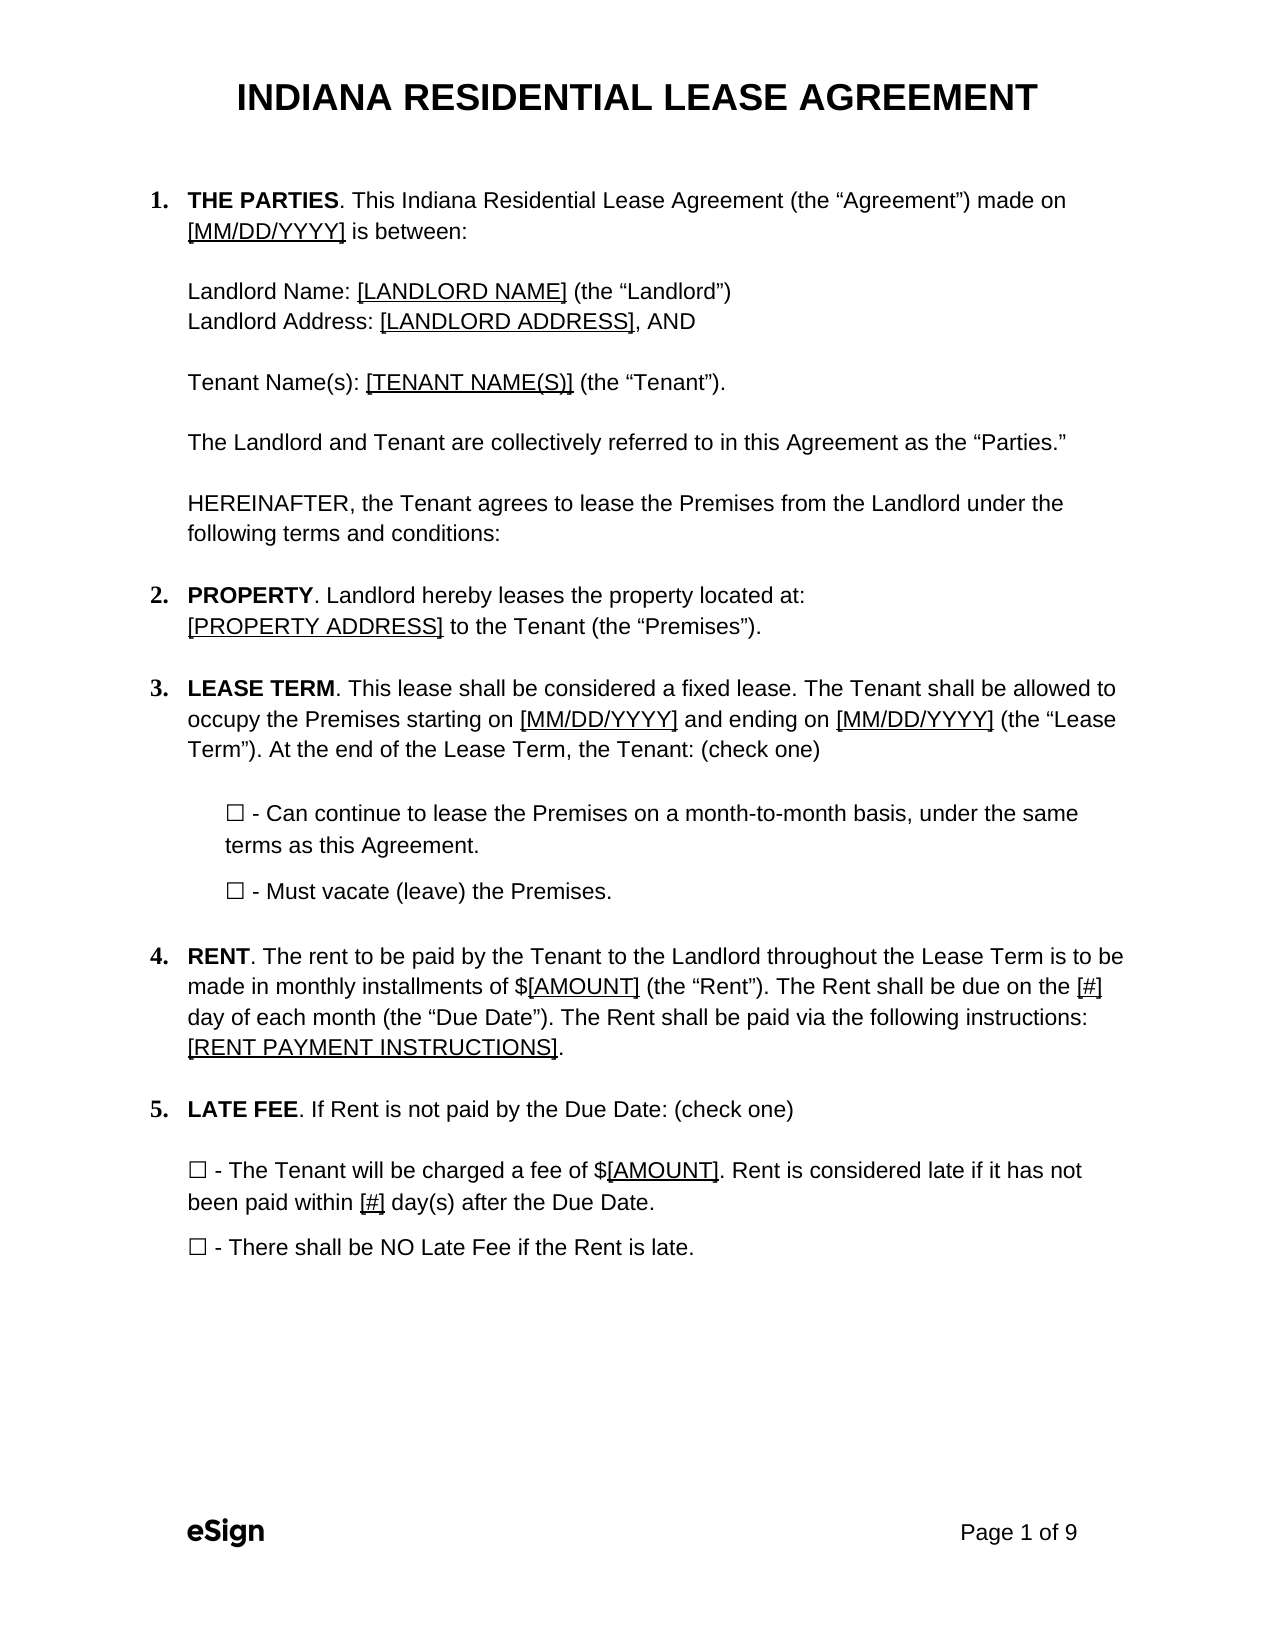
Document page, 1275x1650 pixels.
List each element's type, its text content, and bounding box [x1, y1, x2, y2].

subtitle Tenant Name(s): [TENANT NAME(S)] (the “Tenant”). [187, 369, 1125, 395]
text ☐ - Must vacate (leave) the Premises. [225, 874, 1125, 906]
list HEREINAFTER, the Tenant agrees to lease the Premises from the Landlord under the following terms and conditions: [187, 489, 1125, 546]
list THE PARTIES. This Indiana Residential Lease Agreement (the “Agreement”) made on [MM/DD/YYYY] is between: [150, 185, 1125, 244]
list RENT. The rent to be paid by the Tenant to the Landlord throughout the Lease Term is to be made in monthly installments of $[AMOUNT] (the “Rent”). The Rent shall be due on the [#] day of each month (the “Due Date”). The Rent shall be paid via the following instructions: [RENT PAYMENT INSTRUCTIONS]. [150, 941, 1125, 1060]
list LEASE TERM. This lease shall be considered a fixed lease. The Tenant shall be allowed to occupy the Premises starting on [MM/DD/YYYY] and ending on [MM/DD/YYYY] (the “Lease Term”). At the end of the Lease Term, the Tenant: (check one) [150, 673, 1125, 763]
text ☐ - Can continue to lease the Premises on a month-to-month basis, under the same terms as this Agreement. [225, 797, 1125, 858]
list ☐ - There shall be NO Late Fee if the Rent is late. [187, 1231, 1125, 1263]
subtitle The Landlord and Tenant are collectively referred to in this Agreement as the “Parties.” [187, 429, 1125, 455]
list ☐ - The Tenant will be charged a fee of $[AMOUNT]. Rent is considered late if it has not been paid within [#] day(s) after the Due Date. [187, 1153, 1125, 1215]
list PROPERTY. Landlord hereby leases the property located at: [150, 580, 1125, 609]
subtitle INDIANA RESIDENTIAL LEASE AGREEMENT [150, 75, 1125, 118]
list Landlord Name: [LANDLORD NAME] (the “Landlord”) [187, 278, 1125, 304]
list Landlord Address: [LANDLORD ADDRESS], AND [187, 308, 1125, 334]
list [PROPERTY ADDRESS] to the Tenant (the “Premises”). [187, 613, 1125, 639]
list LATE FEE. If Rent is not paid by the Due Date: (check one) [150, 1094, 1125, 1123]
